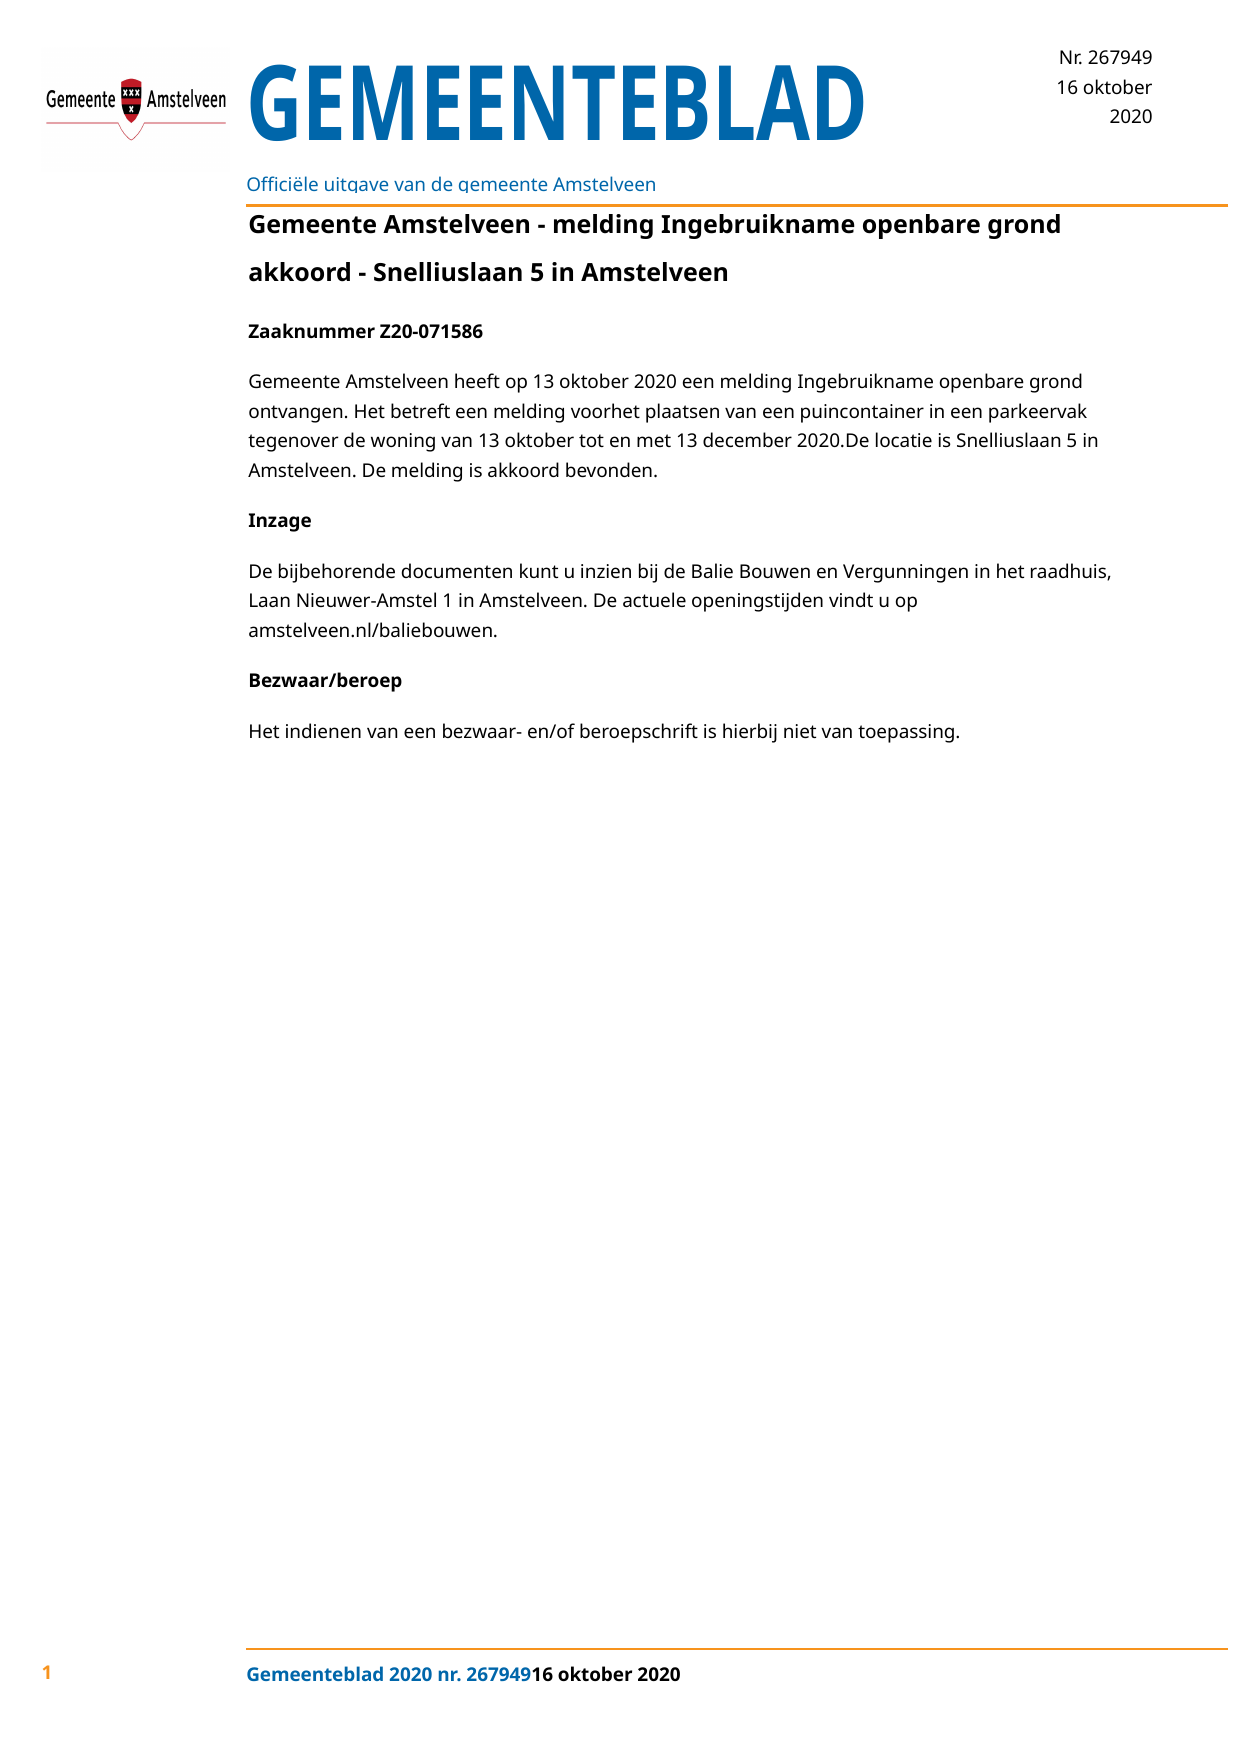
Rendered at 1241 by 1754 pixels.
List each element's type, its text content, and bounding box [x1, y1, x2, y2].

picture [41, 47, 231, 172]
text Gemeente Amstelveen heeft op 13 oktober 2020 een melding Ingebruikname openbare grond ontvangen. Het betreft een melding voorhet plaatsen van een puincontainer in een parkeervak tegenover de woning van 13 oktober tot en met 13 december 2020.De locatie is Snelliuslaan 5 in Amstelveen. De melding is akkoord bevonden. [248, 368, 1152, 483]
text Inzage [248, 507, 1152, 533]
text Gemeente Amstelveen - melding Ingebruikname openbare grond akkoord - Snelliuslaan 5 in Amstelveen [248, 207, 1152, 288]
text Het indienen van een bezwaar- en/of beroepschrift is hierbij niet van toepassing. [248, 718, 1152, 744]
text Zaaknummer Z20-071586 [248, 318, 1152, 344]
text Bezwaar/beroep [248, 667, 1152, 693]
text De bijbehorende documenten kunt u inzien bij de Balie Bouwen en Vergunningen in het raadhuis, Laan Nieuwer-Amstel 1 in Amstelveen. De actuele openingstijden vindt u op amstelveen.nl/baliebouwen. [248, 558, 1152, 643]
